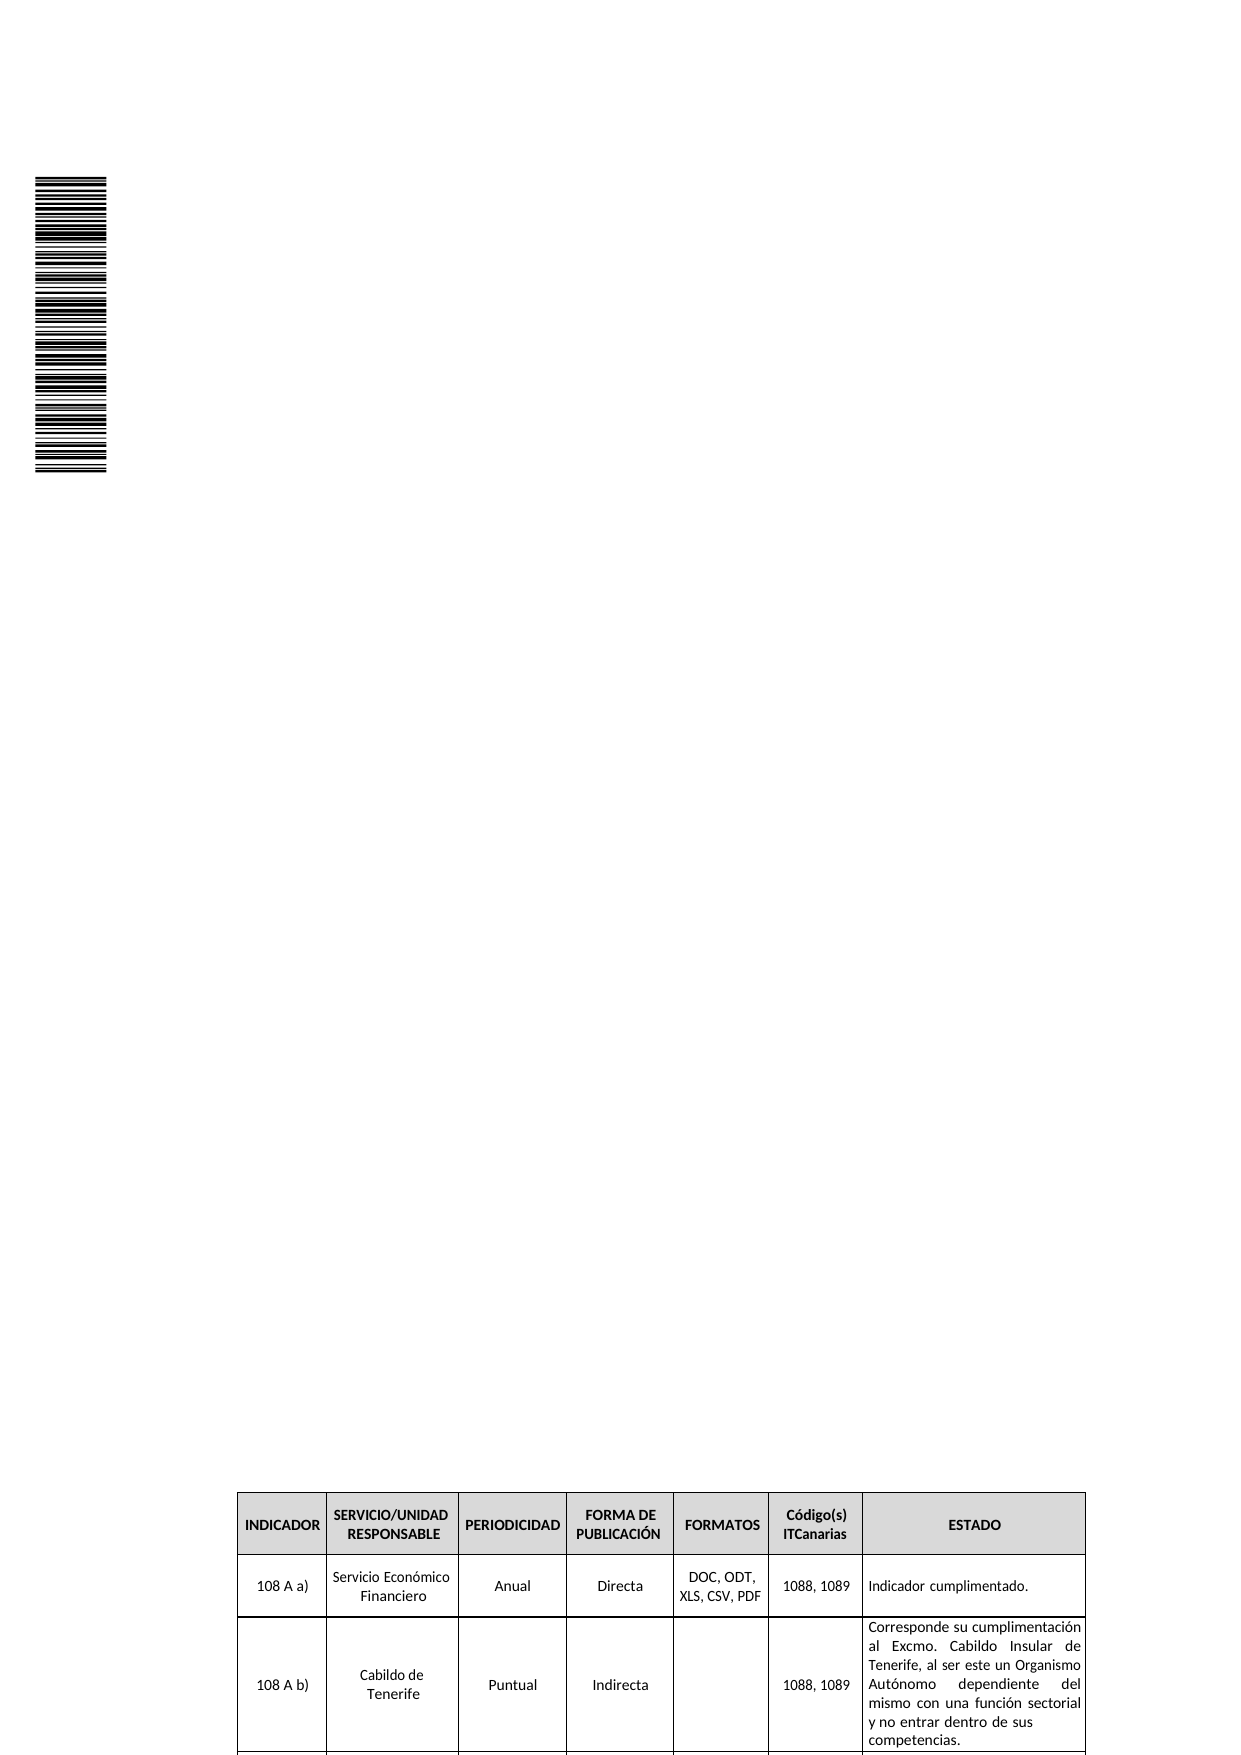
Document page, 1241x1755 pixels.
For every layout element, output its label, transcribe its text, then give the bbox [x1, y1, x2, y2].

table_cell 108 A a) [238, 1555, 326, 1616]
table_cell Puntual [459, 1618, 566, 1751]
table_header SERVICIO/UNIDAD RESPONSABLE [327, 1493, 458, 1554]
table_header FORMA DE PUBLICACIÓN [567, 1493, 673, 1554]
table_cell Anual [459, 1555, 566, 1616]
table_cell 1088, 1089 [769, 1618, 862, 1751]
table_cell 108 A b) [238, 1618, 326, 1751]
table_cell Corresponde su cumplimentación al Excmo. Cabildo Insular de Tenerife, al ser este un Organismo Autónomo dependiente del mismo con una función sectorial y no entrar dentro de sus competencias. [863, 1618, 1085, 1751]
table_header PERIODICIDAD [459, 1493, 566, 1554]
table_header INDICADOR [238, 1493, 326, 1554]
table_header Código(s) ITCanarias [769, 1493, 862, 1554]
table_cell Indirecta [567, 1618, 673, 1751]
table_header FORMATOS [674, 1493, 768, 1554]
table_cell [674, 1618, 768, 1751]
table_cell DOC, ODT, XLS, CSV, PDF [674, 1555, 768, 1616]
table_cell Cabildo de Tenerife [327, 1618, 458, 1751]
table_cell Directa [567, 1555, 673, 1616]
table_cell 1088, 1089 [769, 1555, 862, 1616]
table_cell Indicador cumplimentado. [863, 1555, 1085, 1616]
table_cell Servicio Económico Financiero [327, 1555, 458, 1616]
table_header ESTADO [863, 1493, 1085, 1554]
